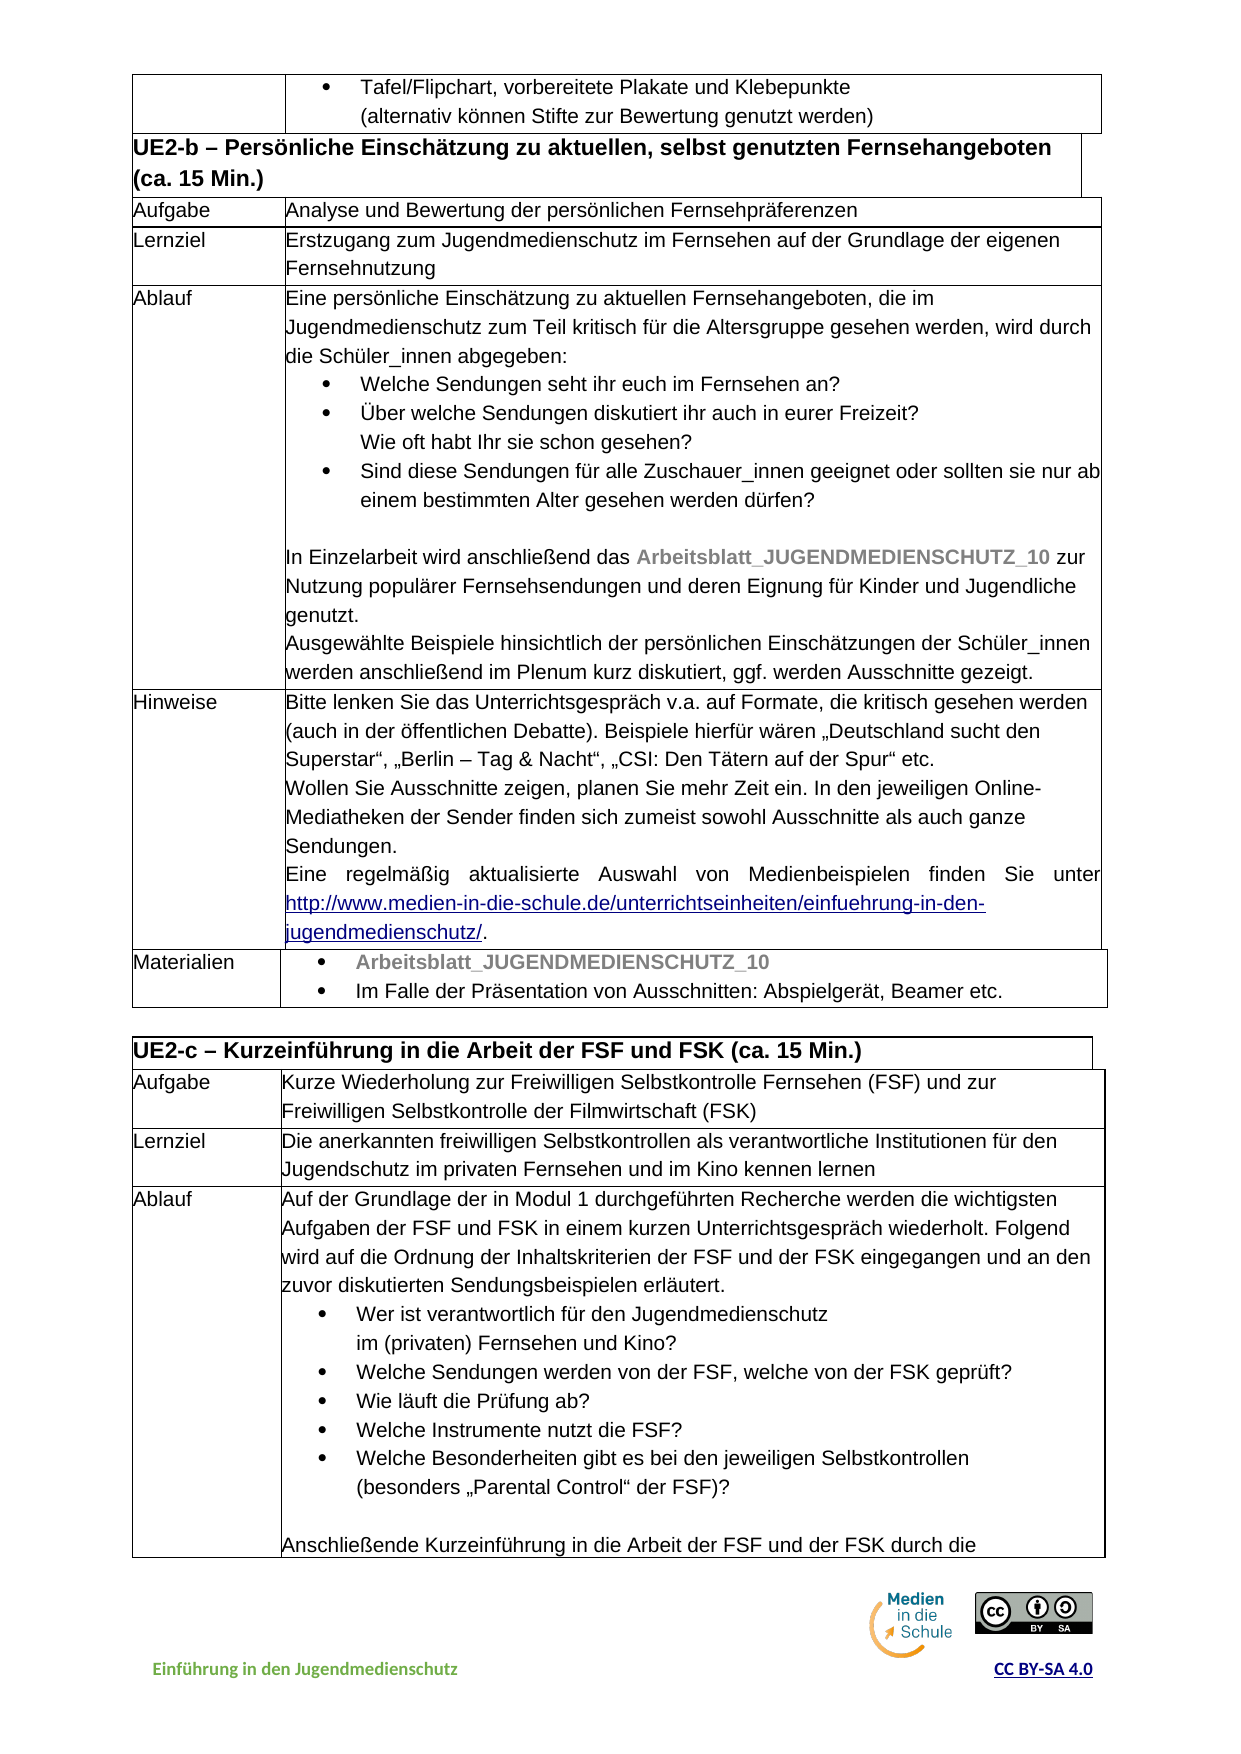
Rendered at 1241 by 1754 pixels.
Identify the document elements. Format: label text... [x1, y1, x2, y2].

table_cell [1102, 197, 1108, 226]
table_header UE2-c – Kurzeinführung in die Arbeit der FSF und FSK (ca. 15 Min.) [133, 1038, 1092, 1069]
table_cell [1089, 134, 1097, 197]
table_cell Hinweise [133, 690, 285, 948]
table_cell Kurze Wiederholung zur Freiwilligen Selbstkontrolle Fernsehen (FSF) und zur Freiwilligen Selbstkontrolle der Filmwirtschaft (FSK) [282, 1070, 1104, 1127]
table_cell [1102, 74, 1108, 132]
table_cell Die anerkannten freiwilligen Selbstkontrollen als verantwortliche Institutionen für den Jugendschutz im privaten Fernsehen und im Kino kennen lernen [282, 1129, 1104, 1186]
table_header [1093, 1036, 1098, 1069]
table_cell Lernziel [133, 228, 285, 285]
table_cell UE2-b – Persönliche Einschätzung zu aktuellen, selbst genutzten Fernsehangeboten (ca. 15 Min.) [133, 134, 1081, 197]
table_cell Ablauf [133, 1187, 281, 1557]
table_cell Lernziel [133, 1129, 281, 1186]
table_cell Materialien [133, 950, 280, 1007]
table_cell [1102, 226, 1108, 285]
table_cell Aufgabe [133, 1070, 281, 1127]
table_header [1098, 1036, 1102, 1069]
table_cell Aufgabe [133, 198, 285, 226]
table_cell [1082, 134, 1089, 197]
table_cell Arbeitsblatt_JUGENDMEDIENSCHUTZ_10 Im Falle der Präsentation von Ausschnitten: Abspielgerät, Beamer etc. [281, 950, 1107, 1007]
table_cell Bitte lenken Sie das Unterrichtsgespräch v.a. auf Formate, die kritisch gesehen werden (auch in der öffentlichen Debatte). Beispiele hierfür wären „Deutschland sucht den Superstar“, „Berlin – Tag & Nacht“, „CSI: Den Tätern auf der Spur“ etc. Wollen Sie Ausschnitte zeigen, planen Sie mehr Zeit ein. In den jeweiligen Online-Mediatheken der Sender finden sich zumeist sowohl Ausschnitte als auch ganze Sendungen. Eine regelmäßig aktualisierte Auswahl von Medienbeispielen finden Sie unter http://www.medien-in-die-schule.de/unterrichtseinheiten/einfuehrung-in-den-jugendmedienschutz/. [286, 690, 1101, 948]
table_cell [1097, 134, 1102, 197]
table_cell [1102, 689, 1108, 948]
table_cell Eine persönliche Einschätzung zu aktuellen Fernsehangeboten, die im Jugendmedienschutz zum Teil kritisch für die Altersgruppe gesehen werden, wird durch die Schüler_innen abgegeben: Welche Sendungen seht ihr euch im Fernsehen an? Über welche Sendungen diskutiert ihr auch in eurer Freizeit? Wie oft habt Ihr sie schon gesehen? Sind diese Sendungen für alle Zuschauer_innen geeignet oder sollten sie nur ab einem bestimmten Alter gesehen werden dürfen? In Einzelarbeit wird anschließend das Arbeitsblatt_JUGENDMEDIENSCHUTZ_10 zur Nutzung populärer Fernsehsendungen und deren Eignung für Kinder und Jugendliche genutzt. Ausgewählte Beispiele hinsichtlich der persönlichen Einschätzungen der Schüler_innen werden anschließend im Plenum kurz diskutiert, ggf. werden Ausschnitte gezeigt. [286, 286, 1101, 689]
table_cell [1102, 133, 1108, 197]
table_cell [1102, 285, 1108, 689]
table_cell Ablauf [133, 286, 285, 689]
table_cell [133, 75, 285, 132]
table_cell Auf der Grundlage der in Modul 1 durchgeführten Recherche werden die wichtigsten Aufgaben der FSF und FSK in einem kurzen Unterrichtsgespräch wiederholt. Folgend wird auf die Ordnung der Inhaltskriterien der FSF und der FSK eingegangen und an den zuvor diskutierten Sendungsbeispielen erläutert. Wer ist verantwortlich für den Jugendmedienschutz im (privaten) Fernsehen und Kino? Welche Sendungen werden von der FSF, welche von der FSK geprüft? Wie läuft die Prüfung ab? Welche Instrumente nutzt die FSF? Welche Besonderheiten gibt es bei den jeweiligen Selbstkontrollen (besonders „Parental Control“ der FSF)? Anschließende Kurzeinführung in die Arbeit der FSF und der FSK durch die [282, 1187, 1104, 1557]
table_cell Erstzugang zum Jugendmedienschutz im Fernsehen auf der Grundlage der eigenen Fernsehnutzung [286, 228, 1101, 285]
table_cell Arbeitsblatt_JUGENDMEDIENSCHUTZ_09 Tafel/Flipchart, vorbereitete Plakate und Klebepunkte (alternativ können Stifte zur Bewertung genutzt werden) [286, 75, 1101, 132]
table_cell Analyse und Bewertung der persönlichen Fernsehpräferenzen [286, 198, 1101, 226]
